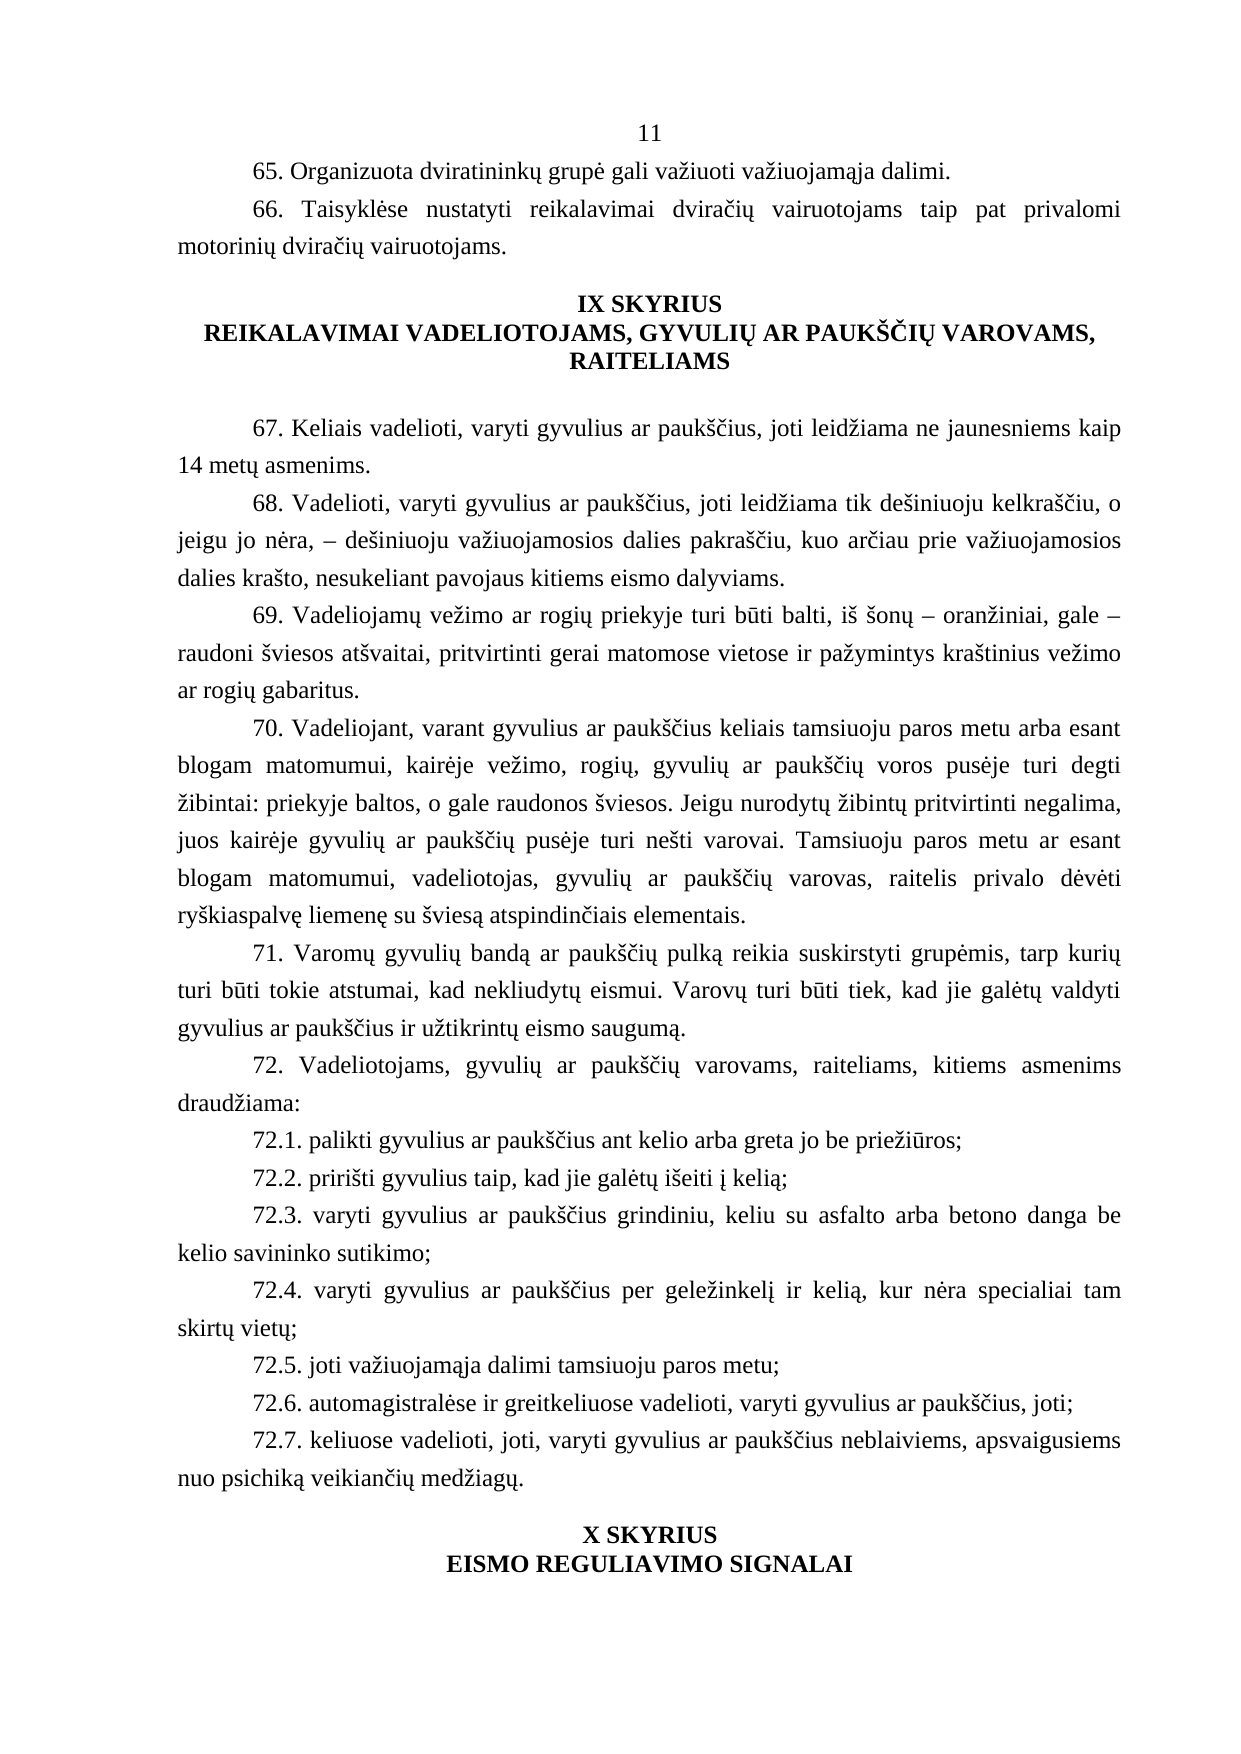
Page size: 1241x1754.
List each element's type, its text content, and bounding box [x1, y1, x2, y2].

text REIKALAVIMAI VADELIOTOJAMS, GYVULIŲ AR PAUKŠČIŲ VAROVAMS, RAITELIAMS [177, 318, 1122, 375]
text 72.1. palikti gyvulius ar paukščius ant kelio arba greta jo be priežiūros; [177, 1116, 1122, 1154]
text EISMO REGULIAVIMO SIGNALAI [177, 1549, 1122, 1578]
text 72.5. joti važiuojamąja dalimi tamsiuoju paros metu; [177, 1341, 1122, 1379]
text 72.3. varyti gyvulius ar paukščius grindiniu, keliu su asfalto arba betono danga be kelio savininko sutikimo; [177, 1191, 1122, 1266]
text 72. Vadeliotojams, gyvulių ar paukščių varovams, raiteliams, kitiems asmenims draudžiama: [177, 1041, 1122, 1116]
text 72.6. automagistralėse ir greitkeliuose vadelioti, varyti gyvulius ar paukščius, joti; [177, 1379, 1122, 1416]
text X SKYRIUS [177, 1520, 1122, 1549]
text 66. Taisyklėse nustatyti reikalavimai dviračių vairuotojams taip pat privalomi motorinių dviračių vairuotojams. [177, 185, 1122, 260]
text 65. Organizuota dviratininkų grupė gali važiuoti važiuojamąja dalimi. [177, 148, 1122, 185]
text 67. Keliais vadelioti, varyti gyvulius ar paukščius, joti leidžiama ne jaunesniems kaip 14 metų asmenims. [177, 404, 1122, 479]
text IX SKYRIUS [177, 289, 1122, 318]
text 70. Vadeliojant, varant gyvulius ar paukščius keliais tamsiuoju paros metu arba esant blogam matomumui, kairėje vežimo, rogių, gyvulių ar paukščių voros pusėje turi degti žibintai: priekyje baltos, o gale raudonos šviesos. Jeigu nurodytų žibintų pritvirtinti negalima, juos kairėje gyvulių ar paukščių pusėje turi nešti varovai. Tamsiuoju paros metu ar esant blogam matomumui, vadeliotojas, gyvulių ar paukščių varovas, raitelis privalo dėvėti ryškiaspalvę liemenę su šviesą atspindinčiais elementais. [177, 704, 1122, 929]
text 69. Vadeliojamų vežimo ar rogių priekyje turi būti balti, iš šonų – oranžiniai, gale – raudoni šviesos atšvaitai, pritvirtinti gerai matomose vietose ir pažymintys kraštinius vežimo ar rogių gabaritus. [177, 591, 1122, 704]
text 72.7. keliuose vadelioti, joti, varyti gyvulius ar paukščius neblaiviems, apsvaigusiems nuo psichiką veikiančių medžiagų. [177, 1416, 1122, 1491]
text 72.2. pririšti gyvulius taip, kad jie galėtų išeiti į kelią; [177, 1154, 1122, 1191]
text 72.4. varyti gyvulius ar paukščius per geležinkelį ir kelią, kur nėra specialiai tam skirtų vietų; [177, 1266, 1122, 1341]
text 71. Varomų gyvulių bandą ar paukščių pulką reikia suskirstyti grupėmis, tarp kurių turi būti tokie atstumai, kad nekliudytų eismui. Varovų turi būti tiek, kad jie galėtų valdyti gyvulius ar paukščius ir užtikrintų eismo saugumą. [177, 929, 1122, 1041]
text 68. Vadelioti, varyti gyvulius ar paukščius, joti leidžiama tik dešiniuoju kelkraščiu, o jeigu jo nėra, – dešiniuoju važiuojamosios dalies pakraščiu, kuo arčiau prie važiuojamosios dalies krašto, nesukeliant pavojaus kitiems eismo dalyviams. [177, 479, 1122, 591]
